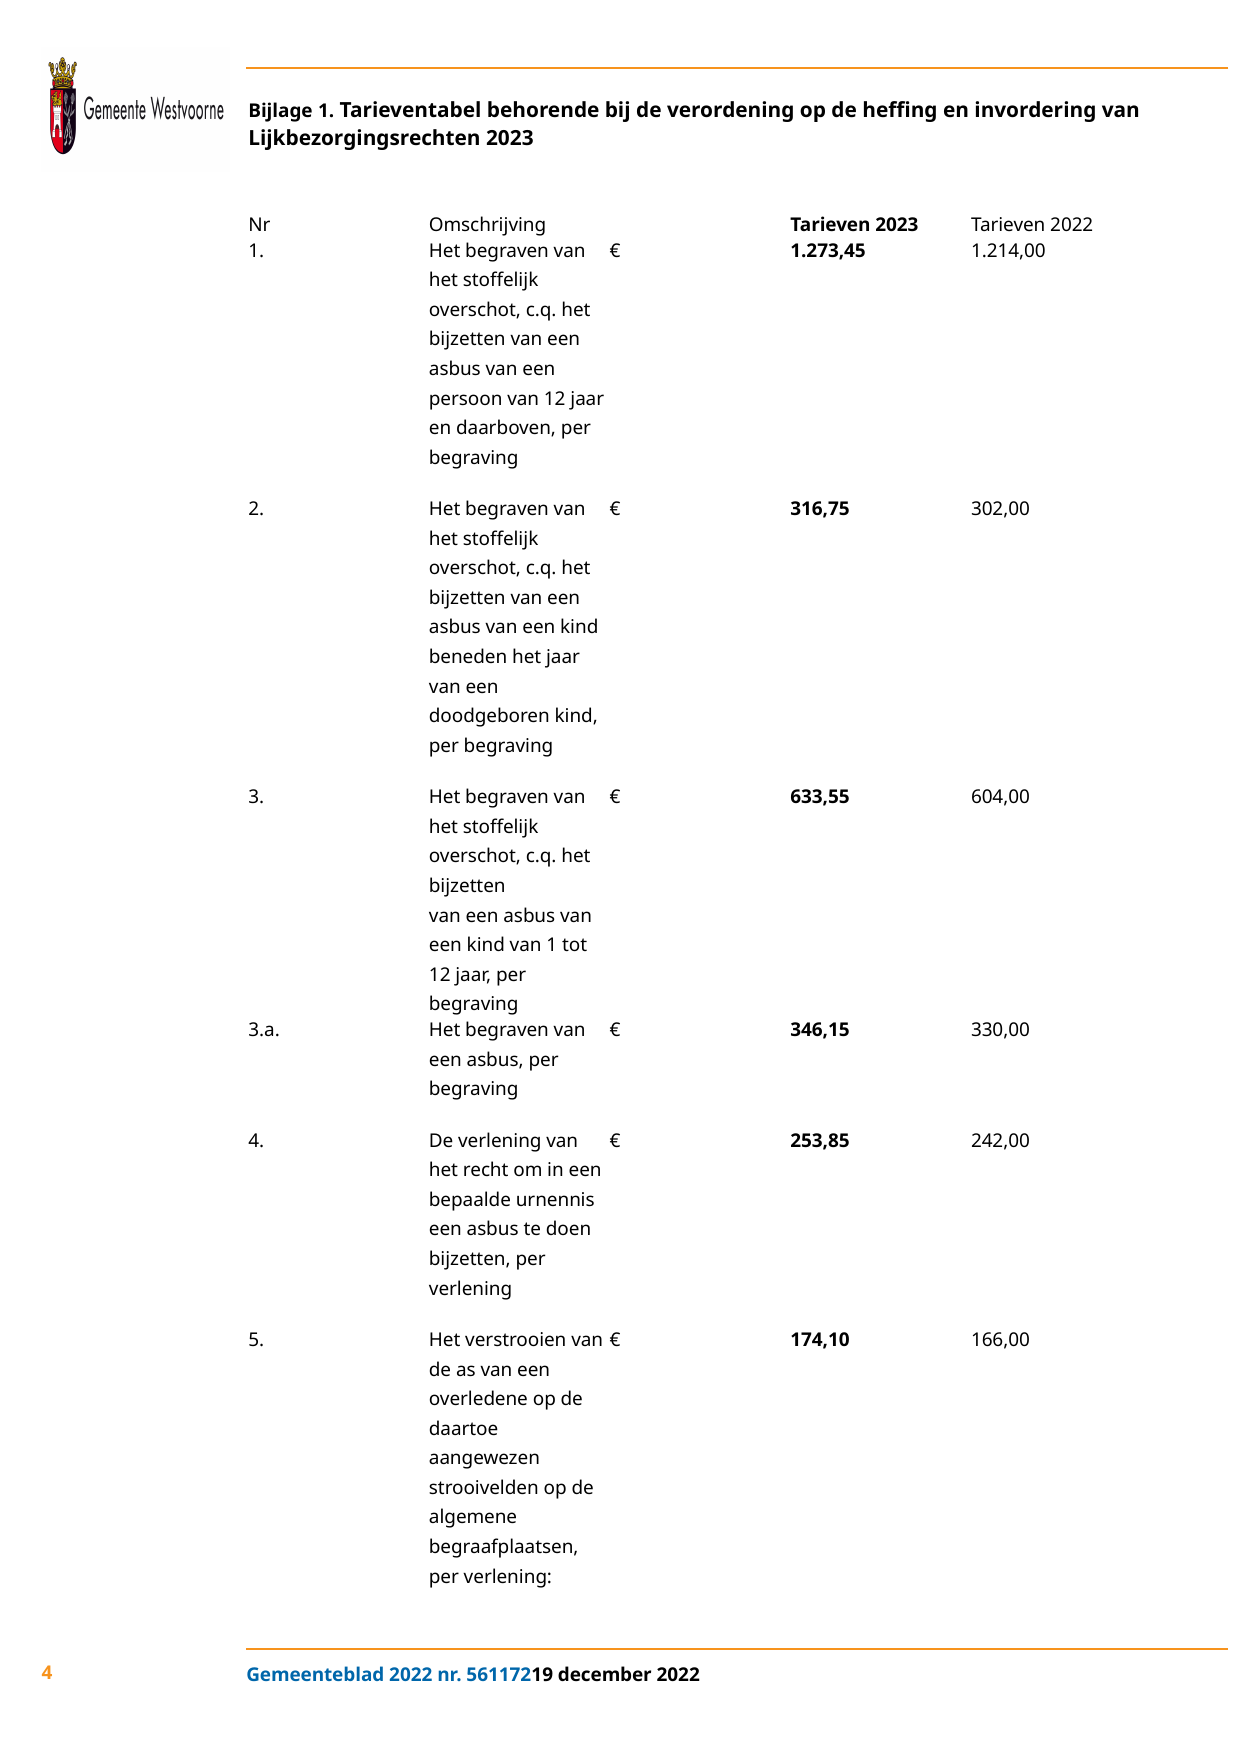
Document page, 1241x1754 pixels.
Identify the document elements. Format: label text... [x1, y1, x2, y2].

table_cell € [609, 495, 790, 758]
table_cell [429, 758, 609, 783]
table_cell 253,85 [790, 1127, 971, 1301]
table_cell De verlening van het recht om in een bepaalde urnennis een asbus te doen bijzetten, per verlening [429, 1127, 609, 1301]
table_cell Het begraven van het stoffelijk overschot, c.q. het bijzetten van een asbus van een kind van 1 tot 12 jaar, per begraving [429, 784, 609, 1016]
table_cell 5. [248, 1326, 429, 1589]
table_cell 174,10 [790, 1326, 971, 1589]
table_cell 1.214,00 [971, 237, 1152, 469]
table_cell 633,55 [790, 784, 971, 1016]
table_cell 346,15 [790, 1016, 971, 1101]
table_cell [609, 758, 790, 783]
table_cell [790, 470, 971, 495]
picture [41, 47, 231, 172]
table_cell 330,00 [971, 1016, 1152, 1101]
text Bijlage 1. Tarieventabel behorende bij de verordening op de heffing en invordering van Lijkbezorgingsrechten 2023 [248, 95, 1152, 152]
table_header Tarieven 2022 [971, 211, 1152, 237]
table_header Omschrijving [429, 211, 609, 237]
table_cell € [609, 1016, 790, 1101]
table_cell [429, 1101, 609, 1127]
table_cell [248, 470, 429, 495]
table_cell [609, 470, 790, 495]
table_cell [429, 1301, 609, 1326]
table_cell Het begraven van een asbus, per begraving [429, 1016, 609, 1101]
table_cell 1. [248, 237, 429, 469]
table_cell 2. [248, 495, 429, 758]
table_cell [429, 470, 609, 495]
table_cell 4. [248, 1127, 429, 1301]
table_cell Het verstrooien van de as van een overledene op de daartoe aangewezen strooivelden op de algemene begraafplaatsen, per verlening: [429, 1326, 609, 1589]
table_cell € [609, 1127, 790, 1301]
table_cell 242,00 [971, 1127, 1152, 1301]
table_cell [971, 1101, 1152, 1127]
table_cell [971, 470, 1152, 495]
table_cell € [609, 784, 790, 1016]
table_header Nr [248, 211, 429, 237]
table_cell [248, 1101, 429, 1127]
table_header Tarieven 2023 [790, 211, 971, 237]
table_cell [609, 1301, 790, 1326]
table_cell € [609, 1326, 790, 1589]
table_cell [248, 758, 429, 783]
table_cell 3. [248, 784, 429, 1016]
table_cell Het begraven van het stoffelijk overschot, c.q. het bijzetten van een asbus van een kind beneden het jaar van een doodgeboren kind, per begraving [429, 495, 609, 758]
table_cell Het begraven van het stoffelijk overschot, c.q. het bijzetten van een asbus van een persoon van 12 jaar en daarboven, per begraving [429, 237, 609, 469]
table_cell 604,00 [971, 784, 1152, 1016]
table_cell [790, 758, 971, 783]
table_cell 316,75 [790, 495, 971, 758]
table_cell [971, 1301, 1152, 1326]
table_cell 302,00 [971, 495, 1152, 758]
table_cell [790, 1101, 971, 1127]
table_cell 1.273,45 [790, 237, 971, 469]
table_cell € [609, 237, 790, 469]
table_header [609, 211, 790, 237]
table_cell 166,00 [971, 1326, 1152, 1589]
table_cell [248, 1301, 429, 1326]
table_cell [609, 1101, 790, 1127]
table_cell [790, 1301, 971, 1326]
table_cell [971, 758, 1152, 783]
table_cell 3.a. [248, 1016, 429, 1101]
